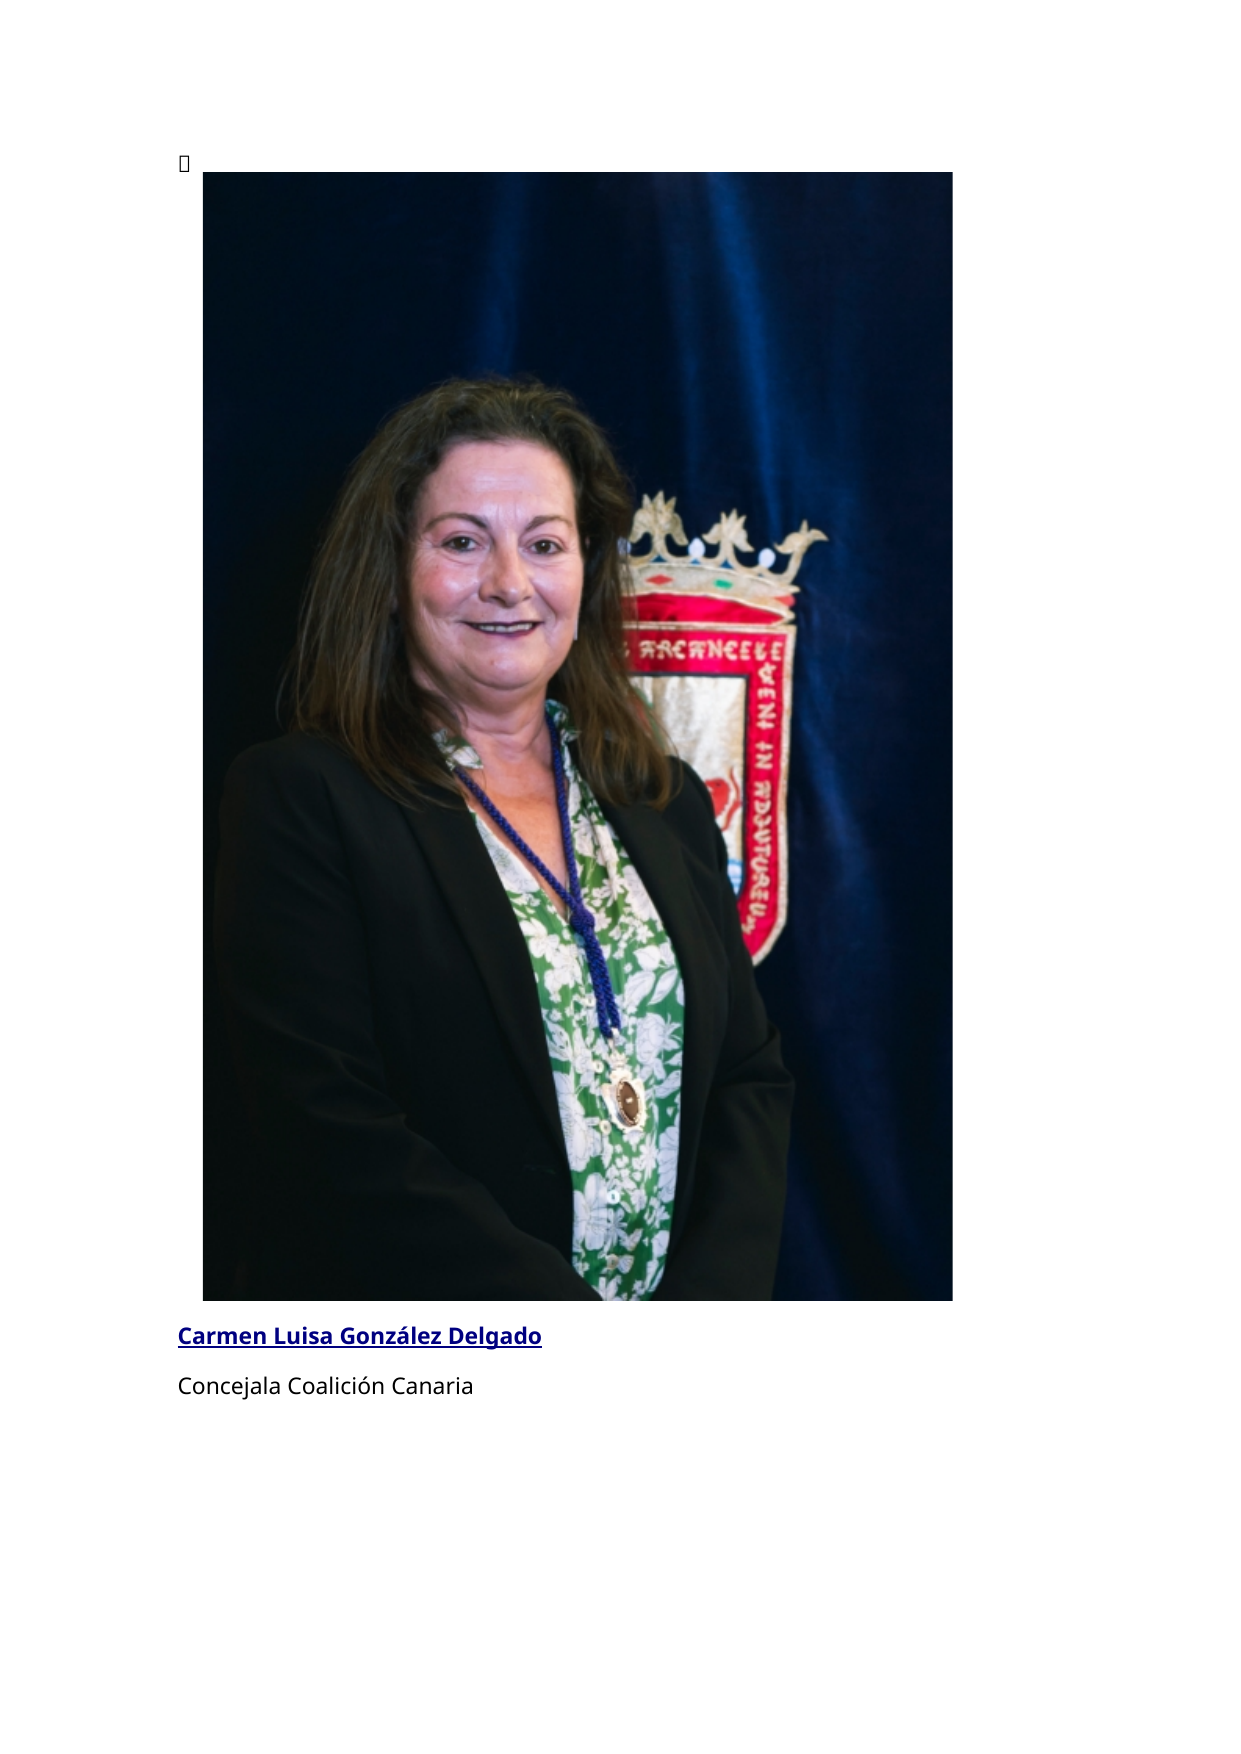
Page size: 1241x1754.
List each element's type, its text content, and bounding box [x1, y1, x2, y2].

text Carmen Luisa González Delgado [177, 1320, 1063, 1351]
text  [177, 148, 1063, 1301]
text Concejala Coalición Canaria [177, 1370, 1063, 1401]
